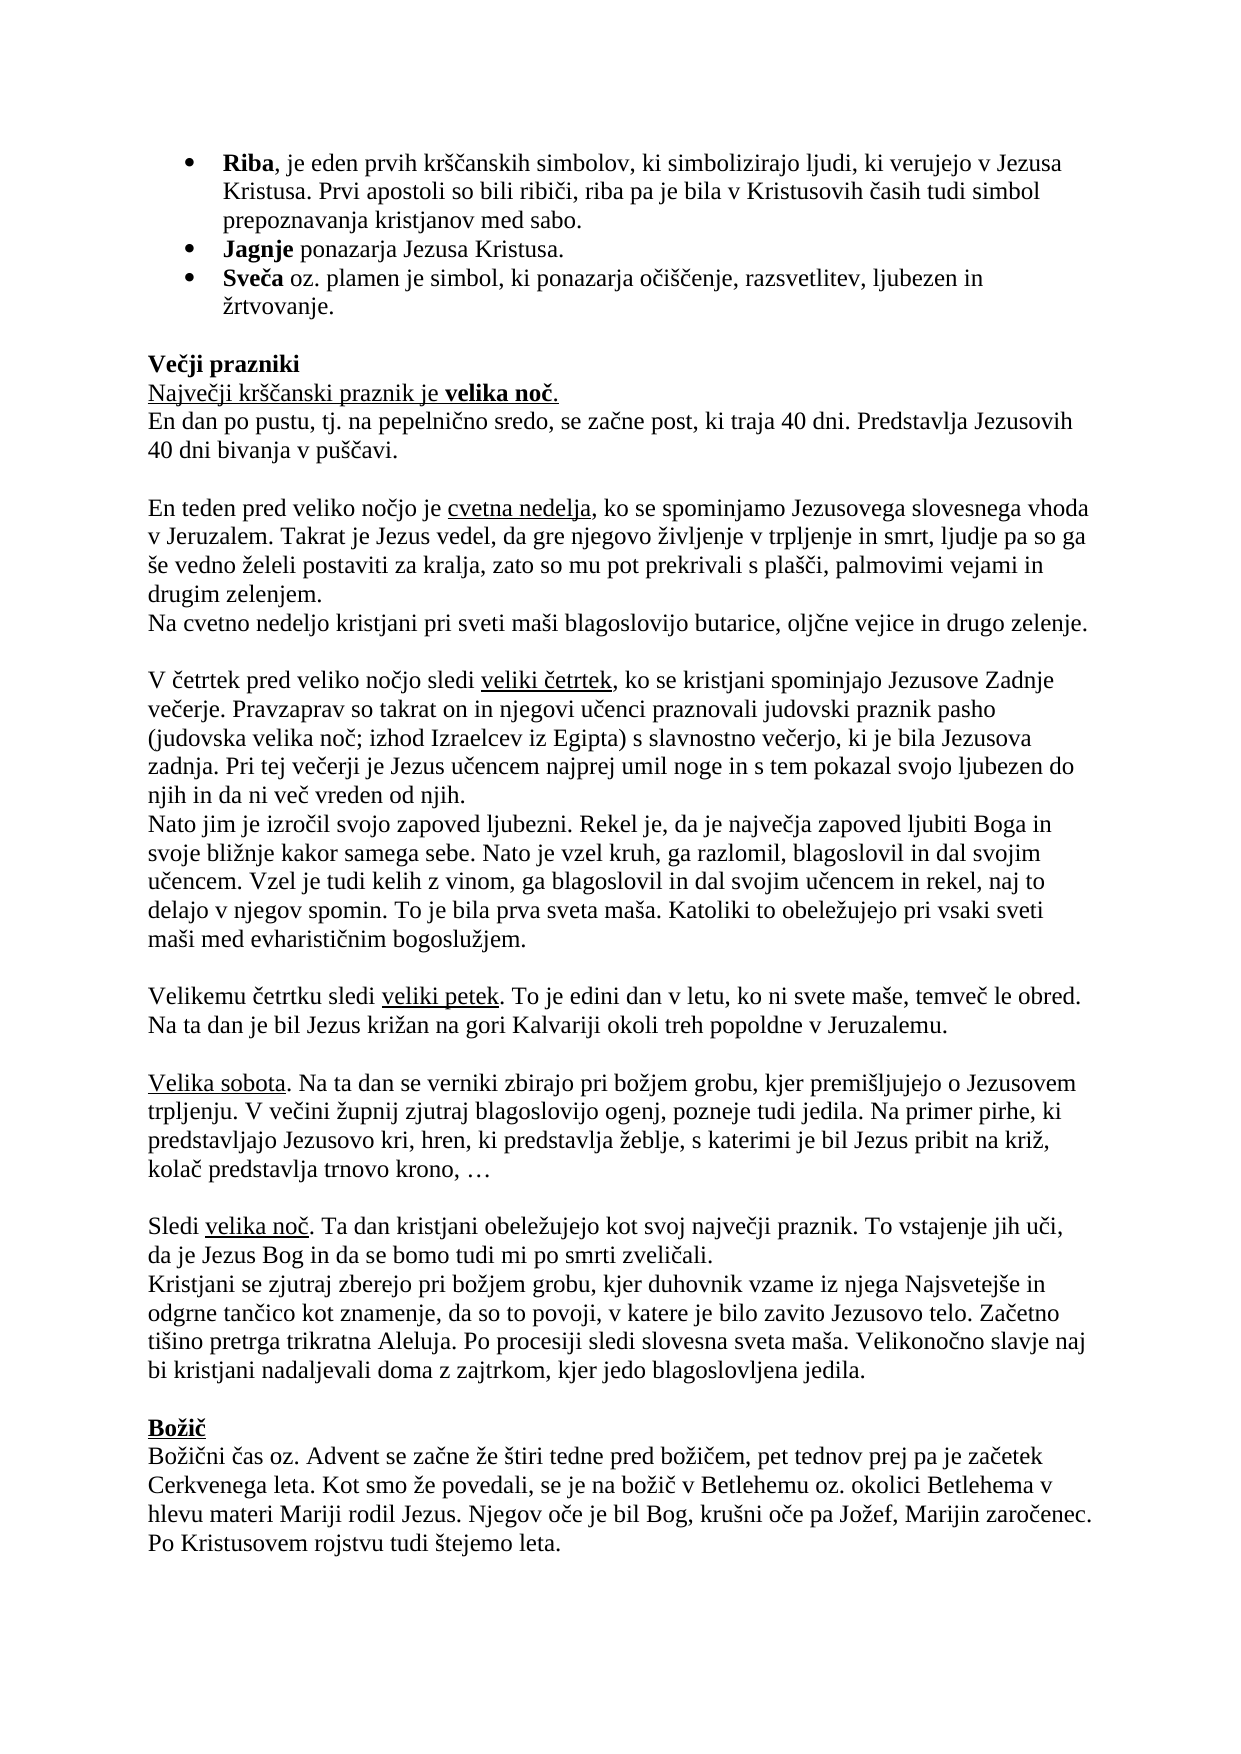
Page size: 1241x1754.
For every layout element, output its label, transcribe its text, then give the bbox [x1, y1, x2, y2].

text V četrtek pred veliko nočjo sledi veliki četrtek, ko se kristjani spominjajo Jezusove Zadnje večerje. Pravzaprav so takrat on in njegovi učenci praznovali judovski praznik pasho (judovska velika noč; izhod Izraelcev iz Egipta) s slavnostno večerjo, ki je bila Jezusova zadnja. Pri tej večerji je Jezus učencem najprej umil noge in s tem pokazal svojo ljubezen do njih in da ni več vreden od njih. [148, 665, 1093, 809]
text Božični čas oz. Advent se začne že štiri tedne pred božičem, pet tednov prej pa je začetek Cerkvenega leta. Kot smo že povedali, se je na božič v Betlehemu oz. okolici Betlehema v hlevu materi Mariji rodil Jezus. Njegov oče je bil Bog, krušni oče pa Jožef, Marijin zaročenec. Po Kristusovem rojstvu tudi štejemo leta. [148, 1441, 1093, 1556]
text Večji prazniki [148, 349, 1093, 378]
text En teden pred veliko nočjo je cvetna nedelja, ko se spominjamo Jezusovega slovesnega vhoda v Jeruzalem. Takrat je Jezus vedel, da gre njegovo življenje v trpljenje in smrt, ljudje pa so ga še vedno želeli postaviti za kralja, zato so mu pot prekrivali s plašči, palmovimi vejami in drugim zelenjem. [148, 493, 1093, 608]
text Kristjani se zjutraj zberejo pri božjem grobu, kjer duhovnik vzame iz njega Najsvetejše in odgrne tančico kot znamenje, da so to povoji, v katere je bilo zavito Jezusovo telo. Začetno tišino pretrga trikratna Aleluja. Po procesiji sledi slovesna sveta maša. Velikonočno slavje naj bi kristjani nadaljevali doma z zajtrkom, kjer jedo blagoslovljena jedila. [148, 1269, 1093, 1384]
text En dan po pustu, tj. na pepelnično sredo, se začne post, ki traja 40 dni. Predstavlja Jezusovih 40 dni bivanja v puščavi. [148, 406, 1093, 464]
text Velikemu četrtku sledi veliki petek. To je edini dan v letu, ko ni svete maše, temveč le obred. Na ta dan je bil Jezus križan na gori Kalvariji okoli treh popoldne v Jeruzalemu. [148, 981, 1093, 1039]
list Jagnje ponazarja Jezusa Kristusa. [185, 234, 1093, 263]
text Velika sobota. Na ta dan se verniki zbirajo pri božjem grobu, kjer premišljujejo o Jezusovem trpljenju. V večini župnij zjutraj blagoslovijo ogenj, pozneje tudi jedila. Na primer pirhe, ki predstavljajo Jezusovo kri, hren, ki predstavlja žeblje, s katerimi je bil Jezus pribit na križ, kolač predstavlja trnovo krono, … [148, 1068, 1093, 1183]
text Na cvetno nedeljo kristjani pri sveti maši blagoslovijo butarice, oljčne vejice in drugo zelenje. [148, 608, 1093, 636]
text Božič [148, 1413, 1093, 1441]
text Največji krščanski praznik je velika noč. [148, 378, 1093, 406]
list Sveča oz. plamen je simbol, ki ponazarja očiščenje, razsvetlitev, ljubezen in žrtvovanje. [185, 263, 1093, 320]
list Riba, je eden prvih krščanskih simbolov, ki simbolizirajo ljudi, ki verujejo v Jezusa Kristusa. Prvi apostoli so bili ribiči, riba pa je bila v Kristusovih časih tudi simbol prepoznavanja kristjanov med sabo. [185, 148, 1093, 234]
text Sledi velika noč. Ta dan kristjani obeležujejo kot svoj največji praznik. To vstajenje jih uči, da je Jezus Bog in da se bomo tudi mi po smrti zveličali. [148, 1211, 1093, 1269]
text Nato jim je izročil svojo zapoved ljubezni. Rekel je, da je največja zapoved ljubiti Boga in svoje bližnje kakor samega sebe. Nato je vzel kruh, ga razlomil, blagoslovil in dal svojim učencem. Vzel je tudi kelih z vinom, ga blagoslovil in dal svojim učencem in rekel, naj to delajo v njegov spomin. To je bila prva sveta maša. Katoliki to obeležujejo pri vsaki sveti maši med evharističnim bogoslužjem. [148, 809, 1093, 953]
